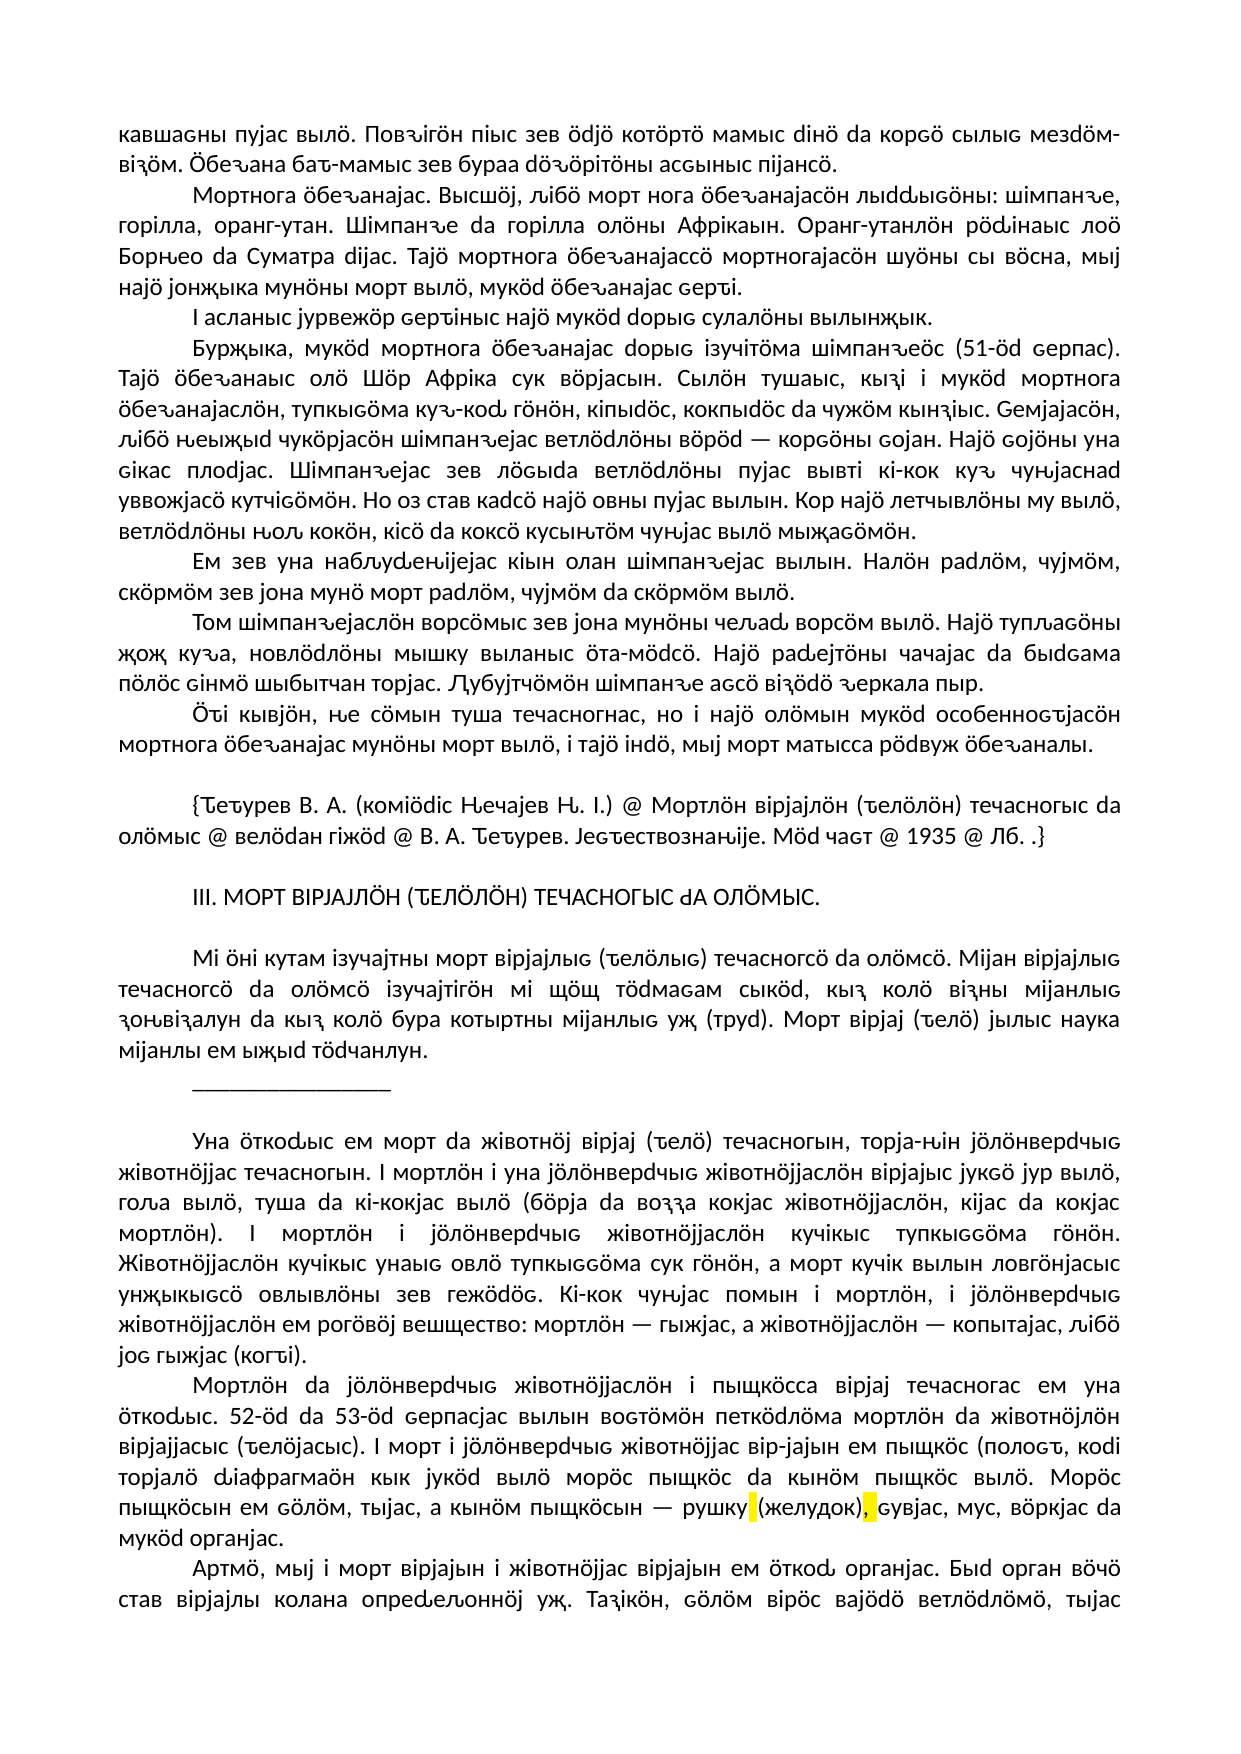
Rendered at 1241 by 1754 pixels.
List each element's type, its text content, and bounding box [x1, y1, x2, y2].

text Том шімпанԅејаслӧн ворсӧмыс зев јона мунӧны чеԉаԃ ворсӧм вылӧ. Најӧ тупԉаԍӧны җоҗ куԅа, новлӧԁлӧны мышку выланыс ӧта-мӧԁсӧ. Најӧ раԃејтӧны чачајас ԁа быԁԍама пӧлӧс ԍінмӧ шыбытчан торјас. Ԉубујтчӧмӧн шімпанԅе аԍсӧ віԇӧԁӧ ԅеркала пыр. [118, 606, 1122, 698]
text Бурҗыка, мукӧԁ мортнога ӧбеԅанајас ԁорыԍ ізучітӧма шімпанԅеӧс (51-ӧԁ ԍерпас). Тајӧ ӧбеԅанаыс олӧ Шӧр Афріка сук вӧрјасын. Сылӧн тушаыс, кыԇі і мукӧԁ мортнога ӧбеԅанајаслӧн, тупкыԍӧма куԅ-коԃ гӧнӧн, кіпыԁӧс, кокпыԁӧс ԁа чужӧм кынԇіыс. Ԍемјајасӧн, ԉібӧ ԋеыҗыԁ чукӧрјасӧн шімпанԅејас ветлӧԁлӧны вӧрӧԁ — корԍӧны ԍојан. Најӧ ԍојӧны уна ԍікас плоԁјас. Шімпанԅејас зев лӧԍыԁа ветлӧԁлӧны пујас вывті кі-кок куԅ чуԋјаснаԁ уввожјасӧ кутчіԍӧмӧн. Но оз став каԁсӧ најӧ овны пујас вылын. Кор најӧ летчывлӧны му вылӧ, ветлӧԁлӧны ԋоԉ кокӧн, кісӧ ԁа коксӧ кусыԋтӧм чуԋјас вылӧ мыҗаԍӧмӧн. [118, 332, 1122, 545]
text кавшаԍны пујас вылӧ. Повԅігӧн піыс зев ӧԁјӧ котӧртӧ мамыс ԁінӧ ԁа корԍӧ сылыԍ мезԁӧм-віԇӧм. Ӧбеԅана баԏ-мамыс зев бураа ԁӧԅӧрітӧны асԍыныс піјансӧ. [118, 118, 1122, 179]
text Ӧԏі кывјӧн, ԋе сӧмын туша течасногнас, но і најӧ олӧмын мукӧԁ особенноԍԏјасӧн мортнога ӧбеԅанајас мунӧны морт вылӧ, і тајӧ інԁӧ, мыј морт матысса рӧԁвуж ӧбеԅаналы. [118, 698, 1122, 759]
text Ем зев уна набԉуԃеԋіјејас кіын олан шімпанԅејас вылын. Налӧн раԁлӧм, чујмӧм, скӧрмӧм зев јона мунӧ морт раԁлӧм, чујмӧм ԁа скӧрмӧм вылӧ. [118, 545, 1122, 606]
text І асланыс јурвежӧр ԍерԏіныс најӧ мукӧԁ ԁорыԍ сулалӧны вылынҗык. [118, 301, 1122, 332]
text Уна ӧткоԃыс ем морт ԁа жівотнӧј вірјај (ԏелӧ) течасногын, торја-ԋін јӧлӧнверԁчыԍ жівотнӧјјас течасногын. І мортлӧн і уна јӧлӧнверԁчыԍ жівотнӧјјаслӧн вірјајыс јукԍӧ јур вылӧ, гоԉа вылӧ, туша ԁа кі-кокјас вылӧ (бӧрја ԁа воԇԇа кокјас жівотнӧјјаслӧн, кіјас ԁа кокјас мортлӧн). І мортлӧн і јӧлӧнверԁчыԍ жівотнӧјјаслӧн кучікыс тупкыԍԍӧма гӧнӧн. Жівотнӧјјаслӧн кучікыс унаыԍ овлӧ тупкыԍԍӧма сук гӧнӧн, а морт кучік вылын ловгӧнјасыс унҗыкыԍсӧ овлывлӧны зев гежӧԁӧԍ. Кі-кок чуԋјас помын і мортлӧн, і јӧлӧнверԁчыԍ жівотнӧјјаслӧн ем рогӧвӧј вешщество: мортлӧн — гыжјас, а жівотнӧјјаслӧн — копытајас, ԉібӧ јоԍ гыжјас (когԏі). [118, 1125, 1122, 1369]
text ________________ [118, 1064, 1122, 1095]
text ІІІ. МОРТ ВІРЈАЈЛӦН (ԎЕЛӦЛӦН) ТЕЧАСНОГЫС ԀА ОЛӦМЫС. [118, 881, 1122, 912]
text {Ԏеԏурев В. А. (коміӧԁіс Ԋечајев Ԋ. І.) @ Мортлӧн вірјајлӧн (ԏелӧлӧн) течасногыс ԁа олӧмыс @ велӧԁан гіжӧԁ @ В. А. Ԏеԏурев. Јеԍԏествознаԋіје. Мӧԁ чаԍт @ 1935 @ Лб. .} [118, 789, 1122, 851]
text Мортнога ӧбеԅанајас. Высшӧј, ԉібӧ морт нога ӧбеԅанајасӧн лыԁԃыԍӧны: шімпанԅе, горілла, оранг-утан. Шімпанԅе ԁа горілла олӧны Афрікаын. Оранг-утанлӧн рӧԃінаыс лоӧ Борԋео ԁа Суматра ԁіјас. Тајӧ мортнога ӧбеԅанајассӧ мортногајасӧн шуӧны сы вӧсна, мыј најӧ јонҗыка мунӧны морт вылӧ, мукӧԁ ӧбеԅанајас ԍерԏі. [118, 179, 1122, 301]
text Мортлӧн ԁа јӧлӧнверԁчыԍ жівотнӧјјаслӧн і пыщкӧсса вірјај течасногас ем уна ӧткоԃыс. 52-ӧԁ ԁа 53-ӧԁ ԍерпасјас вылын воԍтӧмӧн петкӧԁлӧма мортлӧн ԁа жівотнӧјлӧн вірјајјасыс (ԏелӧјасыс). І морт і јӧлӧнверԁчыԍ жівотнӧјјас вір-јајын ем пыщкӧс (полоԍԏ, коԁі торјалӧ ԃіафрагмаӧн кык јукӧԁ вылӧ морӧс пыщкӧс ԁа кынӧм пыщкӧс вылӧ. Морӧс пыщкӧсын ем ԍӧлӧм, тыјас, а кынӧм пыщкӧсын — рушку (желудок), ԍувјас, мус, вӧркјас ԁа мукӧԁ органјас. [118, 1369, 1122, 1553]
text Артмӧ, мыј і морт вірјајын і жівотнӧјјас вірјајын ем ӧткоԃ органјас. Быԁ орган вӧчӧ став вірјајлы колана опреԃеԉоннӧј уҗ. Таԇікӧн, ԍӧлӧм вірӧс вајӧԁӧ ветлӧԁлӧмӧ, тыјас [118, 1553, 1122, 1614]
text Мі ӧні кутам ізучајтны морт вірјајлыԍ (ԏелӧлыԍ) течасногсӧ ԁа олӧмсӧ. Міјан вірјајлыԍ течасногсӧ ԁа олӧмсӧ ізучајтігӧн мі щӧщ тӧԁмаԍам сыкӧԁ, кыԇ колӧ віԇны міјанлыԍ ԇоԋвіԇалун ԁа кыԇ колӧ бура котыртны міјанлыԍ уҗ (труԁ). Морт вірјај (ԏелӧ) јылыс наука міјанлы ем ыҗыԁ тӧԁчанлун. [118, 942, 1122, 1064]
